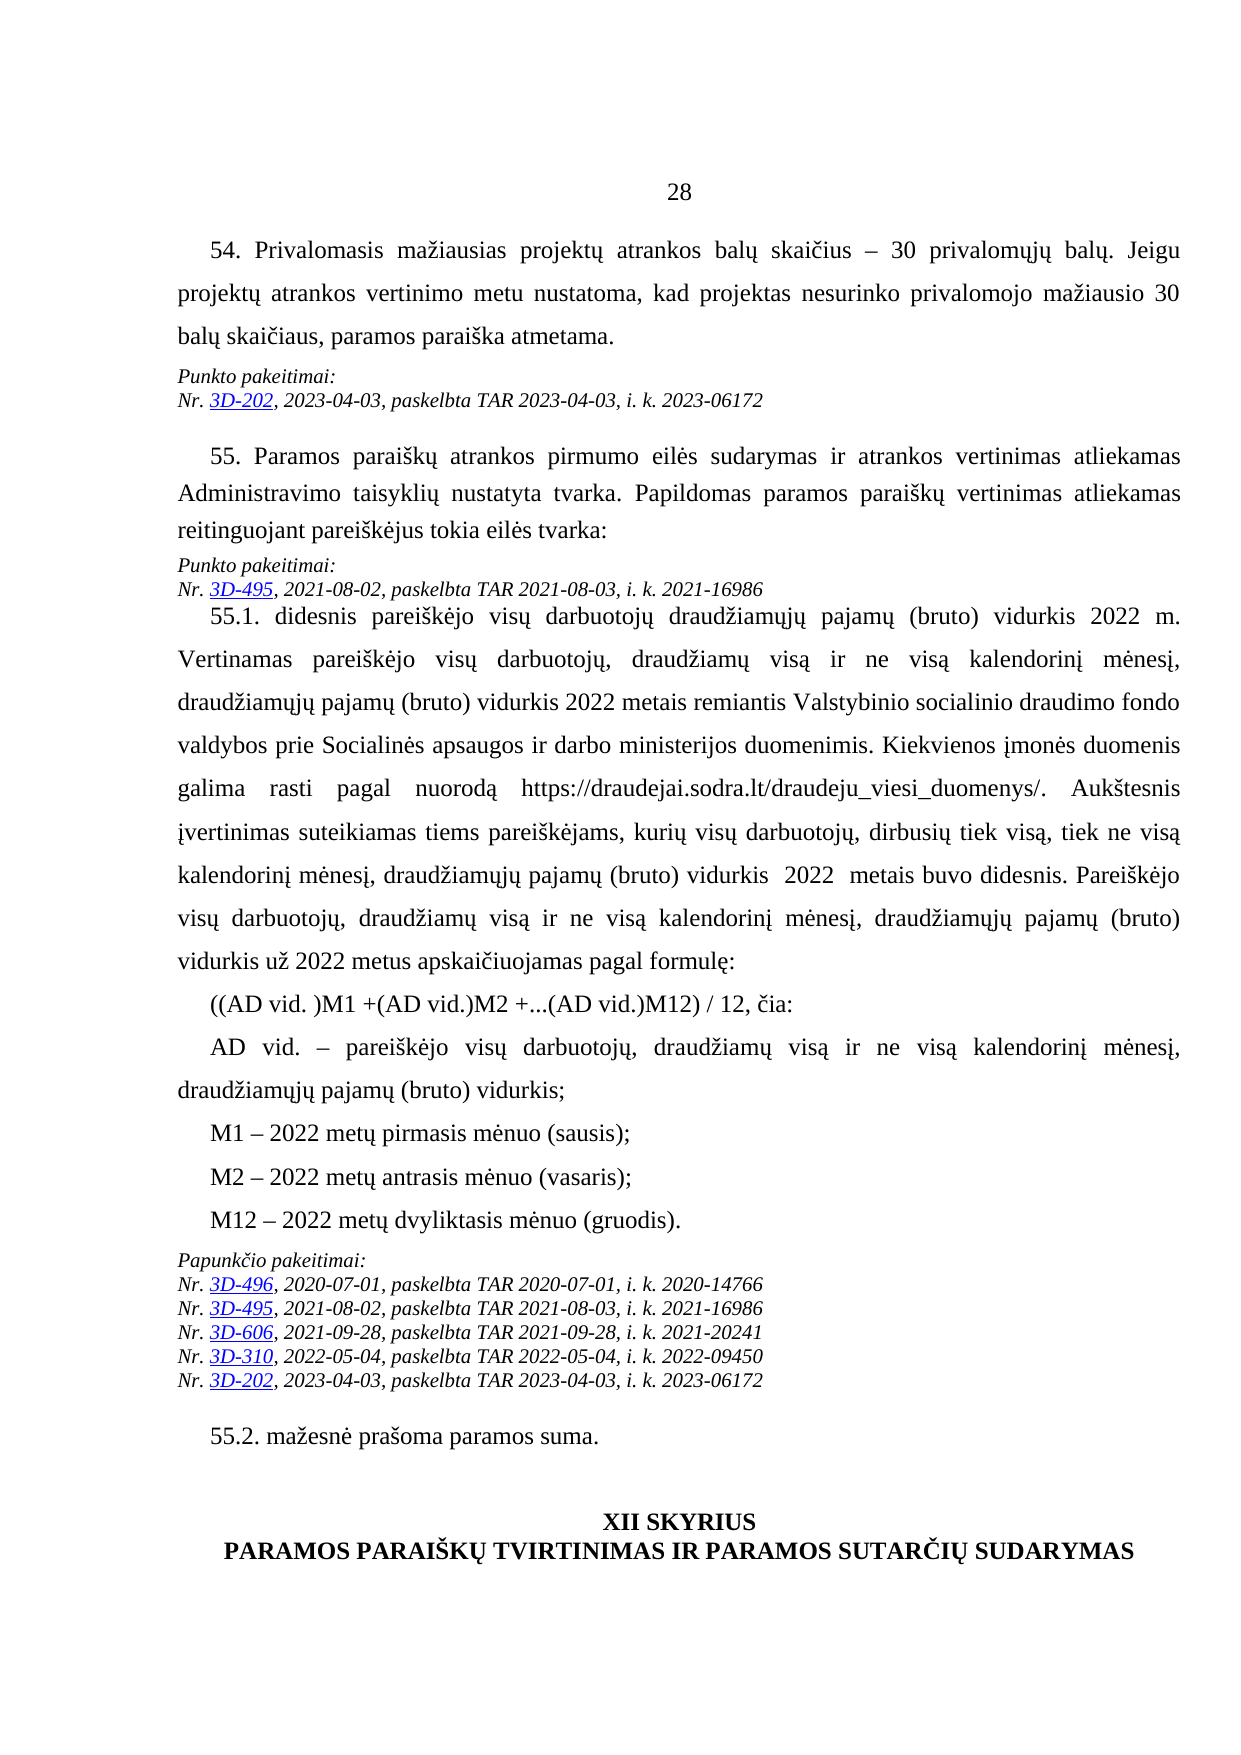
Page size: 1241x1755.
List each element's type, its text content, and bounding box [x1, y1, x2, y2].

text ((AD vid. )M1 +(AD vid.)M2 +...(AD vid.)M12) / 12, čia: [177, 989, 1181, 1018]
text Nr. 3D-606, 2021-09-28, paskelbta TAR 2021-09-28, i. k. 2021-20241 [177, 1320, 1181, 1344]
text Punkto pakeitimai: [177, 553, 1181, 577]
text Nr. 3D-495, 2021-08-02, paskelbta TAR 2021-08-03, i. k. 2021-16986 [177, 1296, 1181, 1320]
text M12 – 2022 metų dvyliktasis mėnuo (gruodis). [177, 1205, 1181, 1233]
text Papunkčio pakeitimai: [177, 1248, 1181, 1272]
text Nr. 3D-495, 2021-08-02, paskelbta TAR 2021-08-03, i. k. 2021-16986 [177, 577, 1181, 601]
text M1 – 2022 metų pirmasis mėnuo (sausis); [177, 1118, 1181, 1147]
text AD vid. – pareiškėjo visų darbuotojų, draudžiamų visą ir ne visą kalendorinį mėnesį, draudžiamųjų pajamų (bruto) vidurkis; [177, 1032, 1181, 1104]
text Punkto pakeitimai: [177, 364, 1181, 388]
text 55.1. didesnis pareiškėjo visų darbuotojų draudžiamųjų pajamų (bruto) vidurkis 2022 m. Vertinamas pareiškėjo visų darbuotojų, draudžiamų visą ir ne visą kalendorinį mėnesį, draudžiamųjų pajamų (bruto) vidurkis 2022 metais remiantis Valstybinio socialinio draudimo fondo valdybos prie Socialinės apsaugos ir darbo ministerijos duomenimis. Kiekvienos įmonės duomenis galima rasti pagal nuorodą https://draudejai.sodra.lt/draudeju_viesi_duomenys/. Aukštesnis įvertinimas suteikiamas tiems pareiškėjams, kurių visų darbuotojų, dirbusių tiek visą, tiek ne visą kalendorinį mėnesį, draudžiamųjų pajamų (bruto) vidurkis 2022 metais buvo didesnis. Pareiškėjo visų darbuotojų, draudžiamų visą ir ne visą kalendorinį mėnesį, draudžiamųjų pajamų (bruto) vidurkis už 2022 metus apskaičiuojamas pagal formulę: [177, 601, 1181, 975]
text 54. Privalomasis mažiausias projektų atrankos balų skaičius – 30 privalomųjų balų. Jeigu projektų atrankos vertinimo metu nustatoma, kad projektas nesurinko privalomojo mažiausio 30 balų skaičiaus, paramos paraiška atmetama. [177, 235, 1181, 350]
text Nr. 3D-202, 2023-04-03, paskelbta TAR 2023-04-03, i. k. 2023-06172 [177, 388, 1181, 412]
text Nr. 3D-310, 2022-05-04, paskelbta TAR 2022-05-04, i. k. 2022-09450 [177, 1344, 1181, 1368]
text Nr. 3D-496, 2020-07-01, paskelbta TAR 2020-07-01, i. k. 2020-14766 [177, 1272, 1181, 1296]
text 55. Paramos paraiškų atrankos pirmumo eilės sudarymas ir atrankos vertinimas atliekamas Administravimo taisyklių nustatyta tvarka. Papildomas paramos paraiškų vertinimas atliekamas reitinguojant pareiškėjus tokia eilės tvarka: [177, 441, 1181, 544]
text M2 – 2022 metų antrasis mėnuo (vasaris); [177, 1162, 1181, 1190]
text Nr. 3D-202, 2023-04-03, paskelbta TAR 2023-04-03, i. k. 2023-06172 [177, 1368, 1181, 1392]
text 55.2. mažesnė prašoma paramos suma. [177, 1421, 1181, 1450]
text PARAMOS PARAIŠKŲ TVIRTINIMAS IR PARAMOS SUTARČIŲ SUDARYMAS [177, 1536, 1181, 1565]
text XII SKYRIUS [177, 1507, 1181, 1536]
